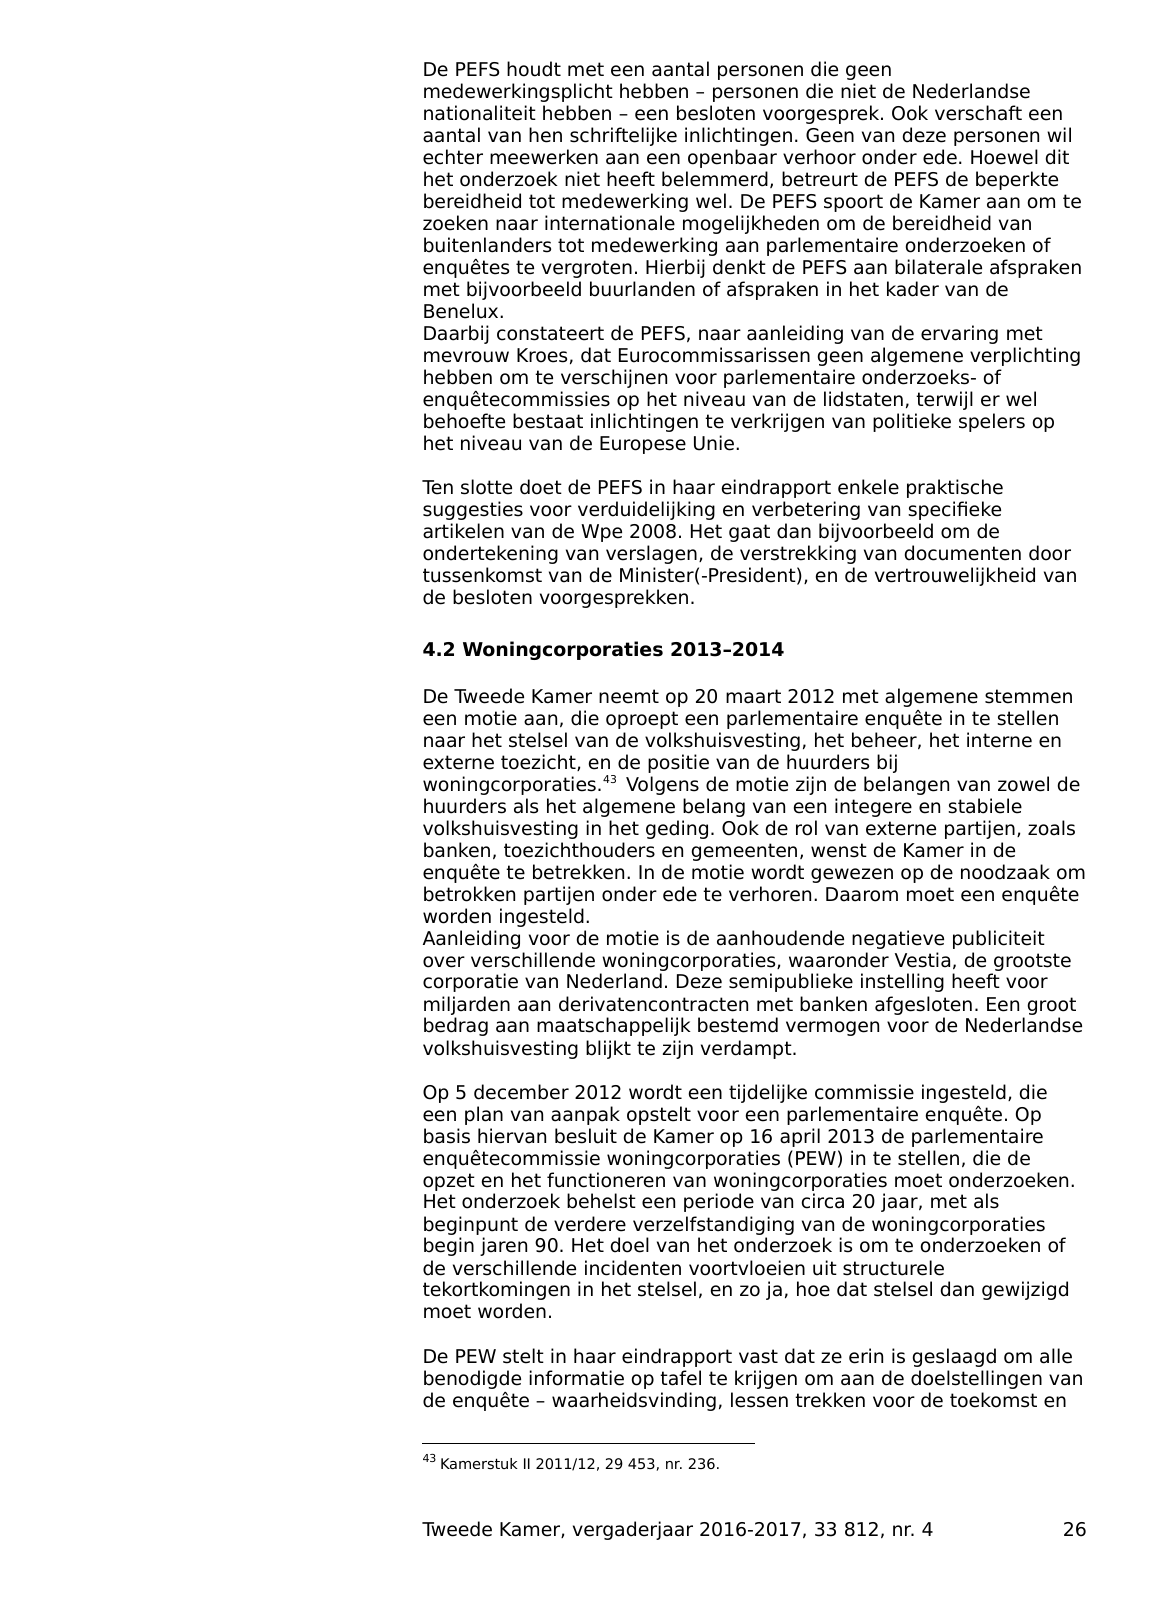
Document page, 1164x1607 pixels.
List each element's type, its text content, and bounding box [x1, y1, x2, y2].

text Op 5 december 2012 wordt een tijdelijke commissie ingesteld, die een plan van aanpak opstelt voor een parlementaire enquête. Op basis hiervan besluit de Kamer op 16 april 2013 de parlementaire enquêtecommissie woningcorporaties (PEW) in te stellen, die de opzet en het functioneren van woningcorporaties moet onderzoeken. Het onderzoek behelst een periode van circa 20 jaar, met als beginpunt de verdere verzelfstandiging van de woningcorporaties begin jaren 90. Het doel van het onderzoek is om te onderzoeken of de verschillende incidenten voortvloeien uit structurele tekortkomingen in het stelsel, en zo ja, hoe dat stelsel dan gewijzigd moet worden. [422, 1082, 1087, 1323]
text De Tweede Kamer neemt op 20 maart 2012 met algemene stemmen een motie aan, die oproept een parlementaire enquête in te stellen naar het stelsel van de volkshuisvesting, het beheer, het interne en externe toezicht, en de positie van de huurders bij woningcorporaties. Volgens de motie zijn de belangen van zowel de huurders als het algemene belang van een integere en stabiele volkshuisvesting in het geding. Ook de rol van externe partijen, zoals banken, toezichthouders en gemeenten, wenst de Kamer in de enquête te betrekken. In de motie wordt gewezen op de noodzaak om betrokken partijen onder ede te verhoren. Daarom moet een enquête worden ingesteld. [422, 686, 1087, 927]
text Ten slotte doet de PEFS in haar eindrapport enkele praktische suggesties voor verduidelijking en verbetering van specifieke artikelen van de Wpe 2008. Het gaat dan bijvoorbeeld om de ondertekening van verslagen, de verstrekking van documenten door tussenkomst van de Minister(-President), en de vertrouwelijkheid van de besloten voorgesprekken. [422, 477, 1087, 609]
text De PEW stelt in haar eindrapport vast dat ze erin is geslaagd om alle benodigde informatie op tafel te krijgen om aan de doelstellingen van de enquête – waarheidsvinding, lessen trekken voor de toekomst en [422, 1346, 1087, 1411]
text Aanleiding voor de motie is de aanhoudende negatieve publiciteit over verschillende woningcorporaties, waaronder Vestia, de grootste corporatie van Nederland. Deze semipublieke instelling heeft voor miljarden aan derivatencontracten met banken afgesloten. Een groot bedrag aan maatschappelijk bestemd vermogen voor de Nederlandse volkshuisvesting blijkt te zijn verdampt. [422, 927, 1087, 1059]
text Daarbij constateert de PEFS, naar aanleiding van de ervaring met mevrouw Kroes, dat Eurocommissarissen geen algemene verplichting hebben om te verschijnen voor parlementaire onderzoeks- of enquêtecommissies op het niveau van de lidstaten, terwijl er wel behoefte bestaat inlichtingen te verkrijgen van politieke spelers op het niveau van de Europese Unie. [422, 323, 1087, 455]
text De PEFS houdt met een aantal personen die geen medewerkingsplicht hebben – personen die niet de Nederlandse nationaliteit hebben – een besloten voorgesprek. Ook verschaft een aantal van hen schriftelijke inlichtingen. Geen van deze personen wil echter meewerken aan een openbaar verhoor onder ede. Hoewel dit het onderzoek niet heeft belemmerd, betreurt de PEFS de beperkte bereidheid tot medewerking wel. De PEFS spoort de Kamer aan om te zoeken naar internationale mogelijkheden om de bereidheid van buitenlanders tot medewerking aan parlementaire onderzoeken of enquêtes te vergroten. Hierbij denkt de PEFS aan bilaterale afspraken met bijvoorbeeld buurlanden of afspraken in het kader van de Benelux. [422, 59, 1087, 323]
subtitle 4.2 Woningcorporaties 2013–2014 [422, 639, 1087, 661]
text Kamerstuk II 2011/12, 29 453, nr. 236. [422, 1452, 1087, 1474]
